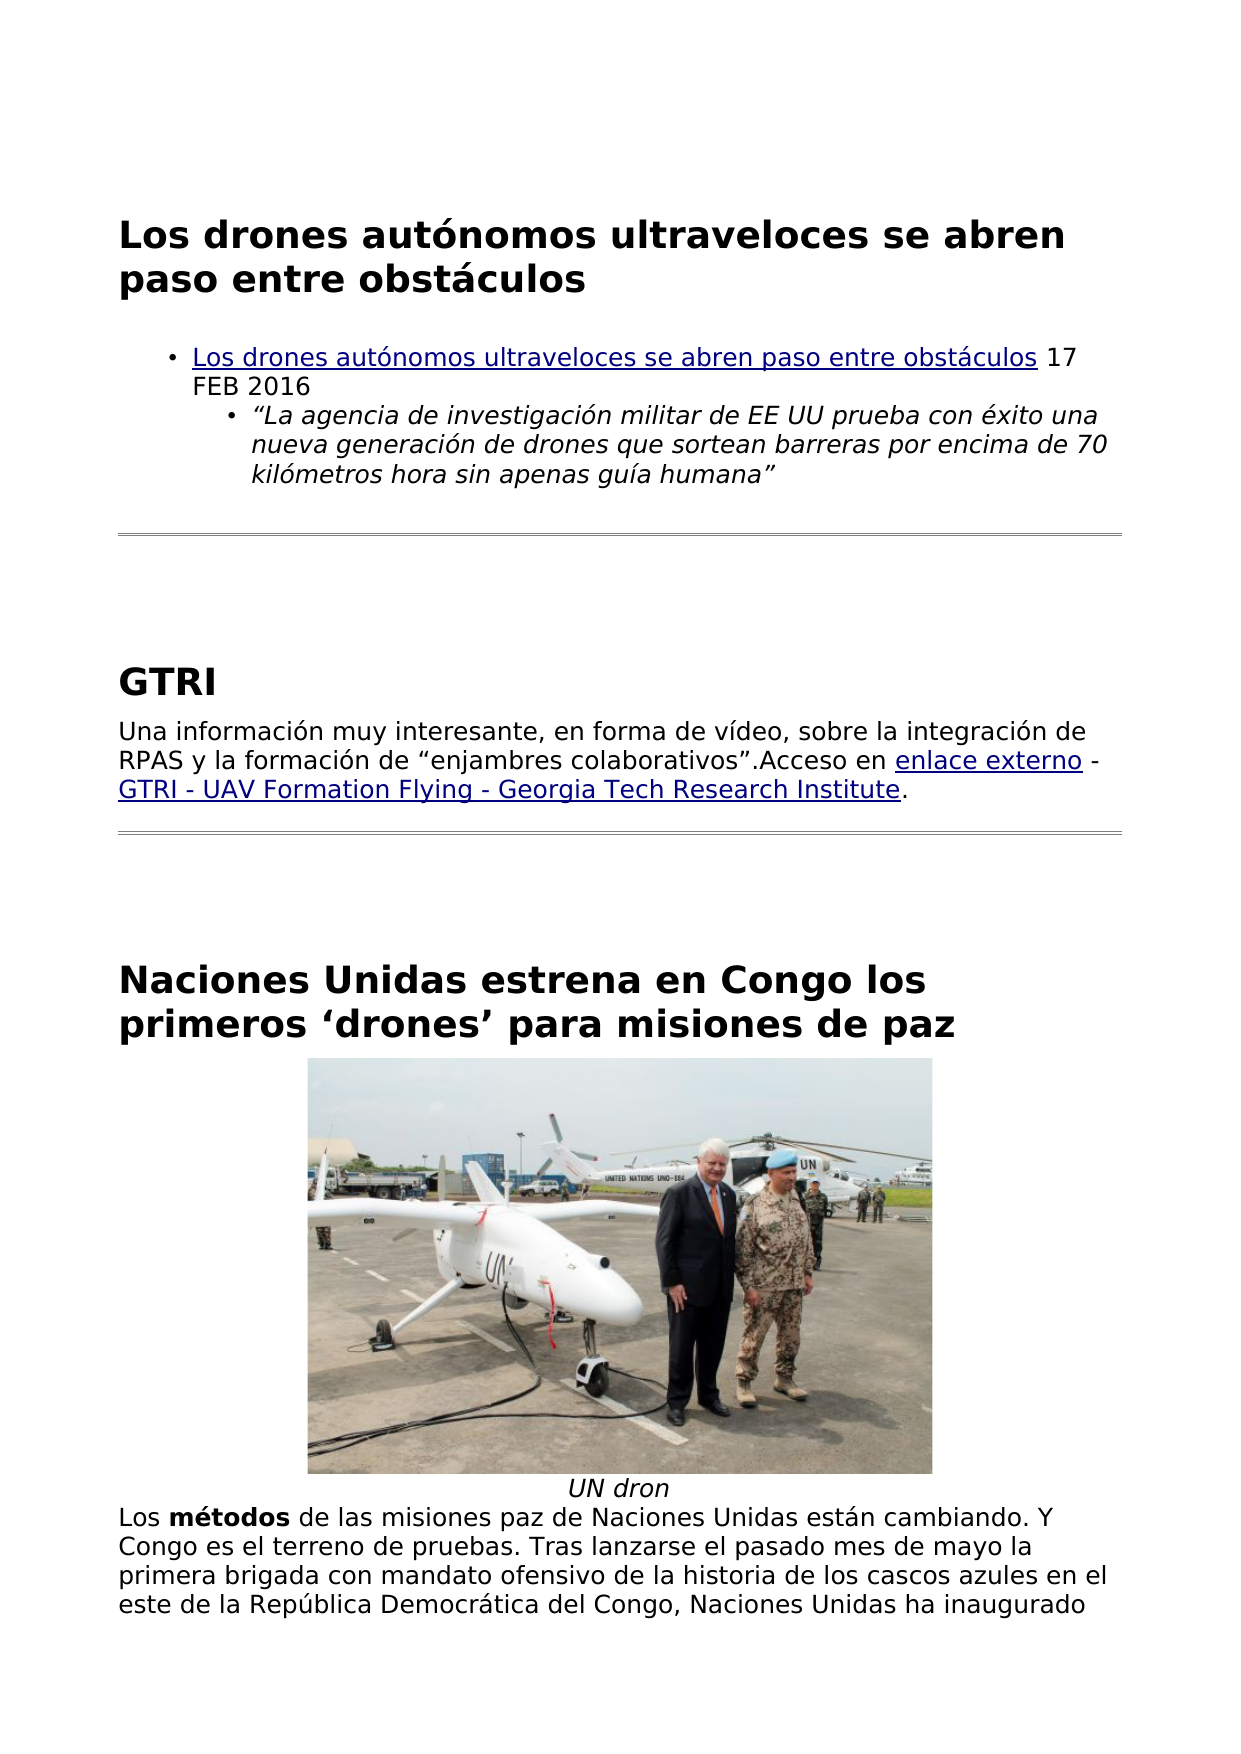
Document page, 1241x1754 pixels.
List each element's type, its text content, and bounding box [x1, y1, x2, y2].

subtitle GTRI [118, 661, 1122, 704]
text Los métodos de las misiones paz de Naciones Unidas están cambiando. Y Congo es el terreno de pruebas. Tras lanzarse el pasado mes de mayo la primera brigada con mandato ofensivo de la historia de los cascos azules en el este de la República Democrática del Congo, Naciones Unidas ha inaugurado [118, 1059, 1122, 1620]
picture [307, 1058, 933, 1474]
list “La agencia de investigación militar de EE UU prueba con éxito una nueva generación de drones que sortean barreras por encima de 70 kilómetros hora sin apenas guía humana” [236, 402, 1122, 489]
text UN dron [308, 1474, 933, 1503]
subtitle Naciones Unidas estrena en Congo los primeros ‘drones’ para misiones de paz [118, 959, 1122, 1046]
text Una información muy interesante, en forma de vídeo, sobre la integración de RPAS y la formación de “enjambres colaborativos”.Acceso en enlace externo - GTRI - UAV Formation Flying - Georgia Tech Research Institute. [118, 717, 1122, 804]
list Los drones autónomos ultraveloces se abren paso entre obstáculos 17 FEB 2016 [177, 343, 1122, 402]
subtitle Los drones autónomos ultraveloces se abren paso entre obstáculos [118, 214, 1122, 301]
